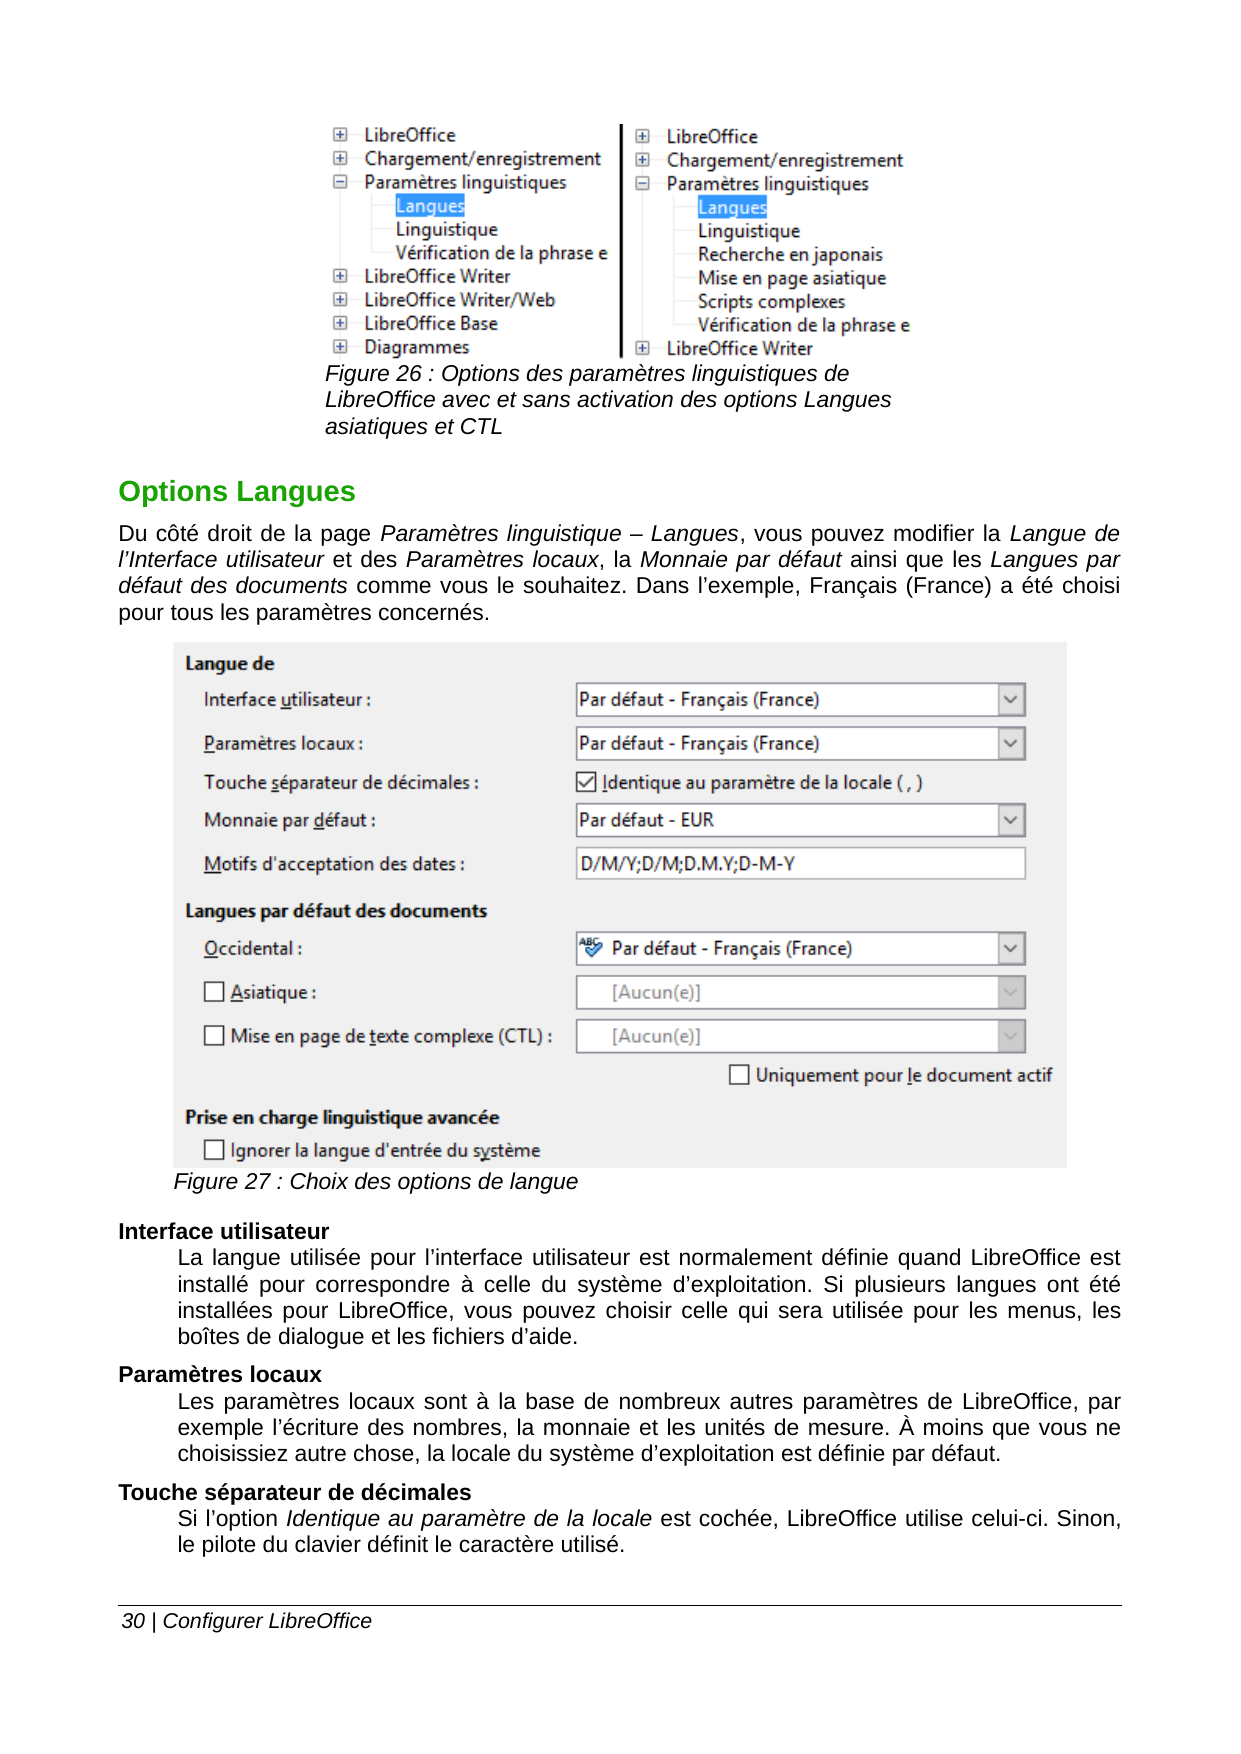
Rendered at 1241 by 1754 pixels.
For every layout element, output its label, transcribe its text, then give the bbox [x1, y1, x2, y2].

text Interface utilisateur [118, 1218, 1122, 1244]
text La langue utilisée pour l’interface utilisateur est normalement définie quand LibreOffice est installé pour correspondre à celle du système d’exploitation. Si plusieurs langues ont été installées pour LibreOffice, vous pouvez choisir celle qui sera utilisée pour les menus, les boîtes de dialogue et les fichiers d’aide. [177, 1244, 1122, 1349]
text Les paramètres locaux sont à la base de nombreux autres paramètres de LibreOffice, par exemple l’écriture des nombres, la monnaie et les unités de mesure. À moins que vous ne choisissiez autre chose, la locale du système d’exploitation est définie par défaut. [177, 1388, 1122, 1467]
text Touche séparateur de décimales [118, 1478, 1122, 1505]
text Figure 27 : Choix des options de langue [173, 1168, 1067, 1194]
picture [324, 124, 916, 360]
picture [173, 642, 1067, 1168]
text Figure 26 : Options des paramètres linguistiques de LibreOffice avec et sans activation des options Langues asiatiques et CTL [325, 360, 915, 439]
subtitle Options Langues [118, 474, 1122, 508]
text Paramètres locaux [118, 1361, 1122, 1388]
text Du côté droit de la page Paramètres linguistique – Langues, vous pouvez modifier la Langue de l’Interface utilisateur et des Paramètres locaux, la Monnaie par défaut ainsi que les Langues par défaut des documents comme vous le souhaitez. Dans l’exemple, Français (France) a été choisi pour tous les paramètres concernés. [118, 520, 1122, 625]
text Si l’option Identique au paramètre de la locale est cochée, LibreOffice utilise celui-ci. Sinon, le pilote du clavier définit le caractère utilisé. [177, 1505, 1122, 1558]
